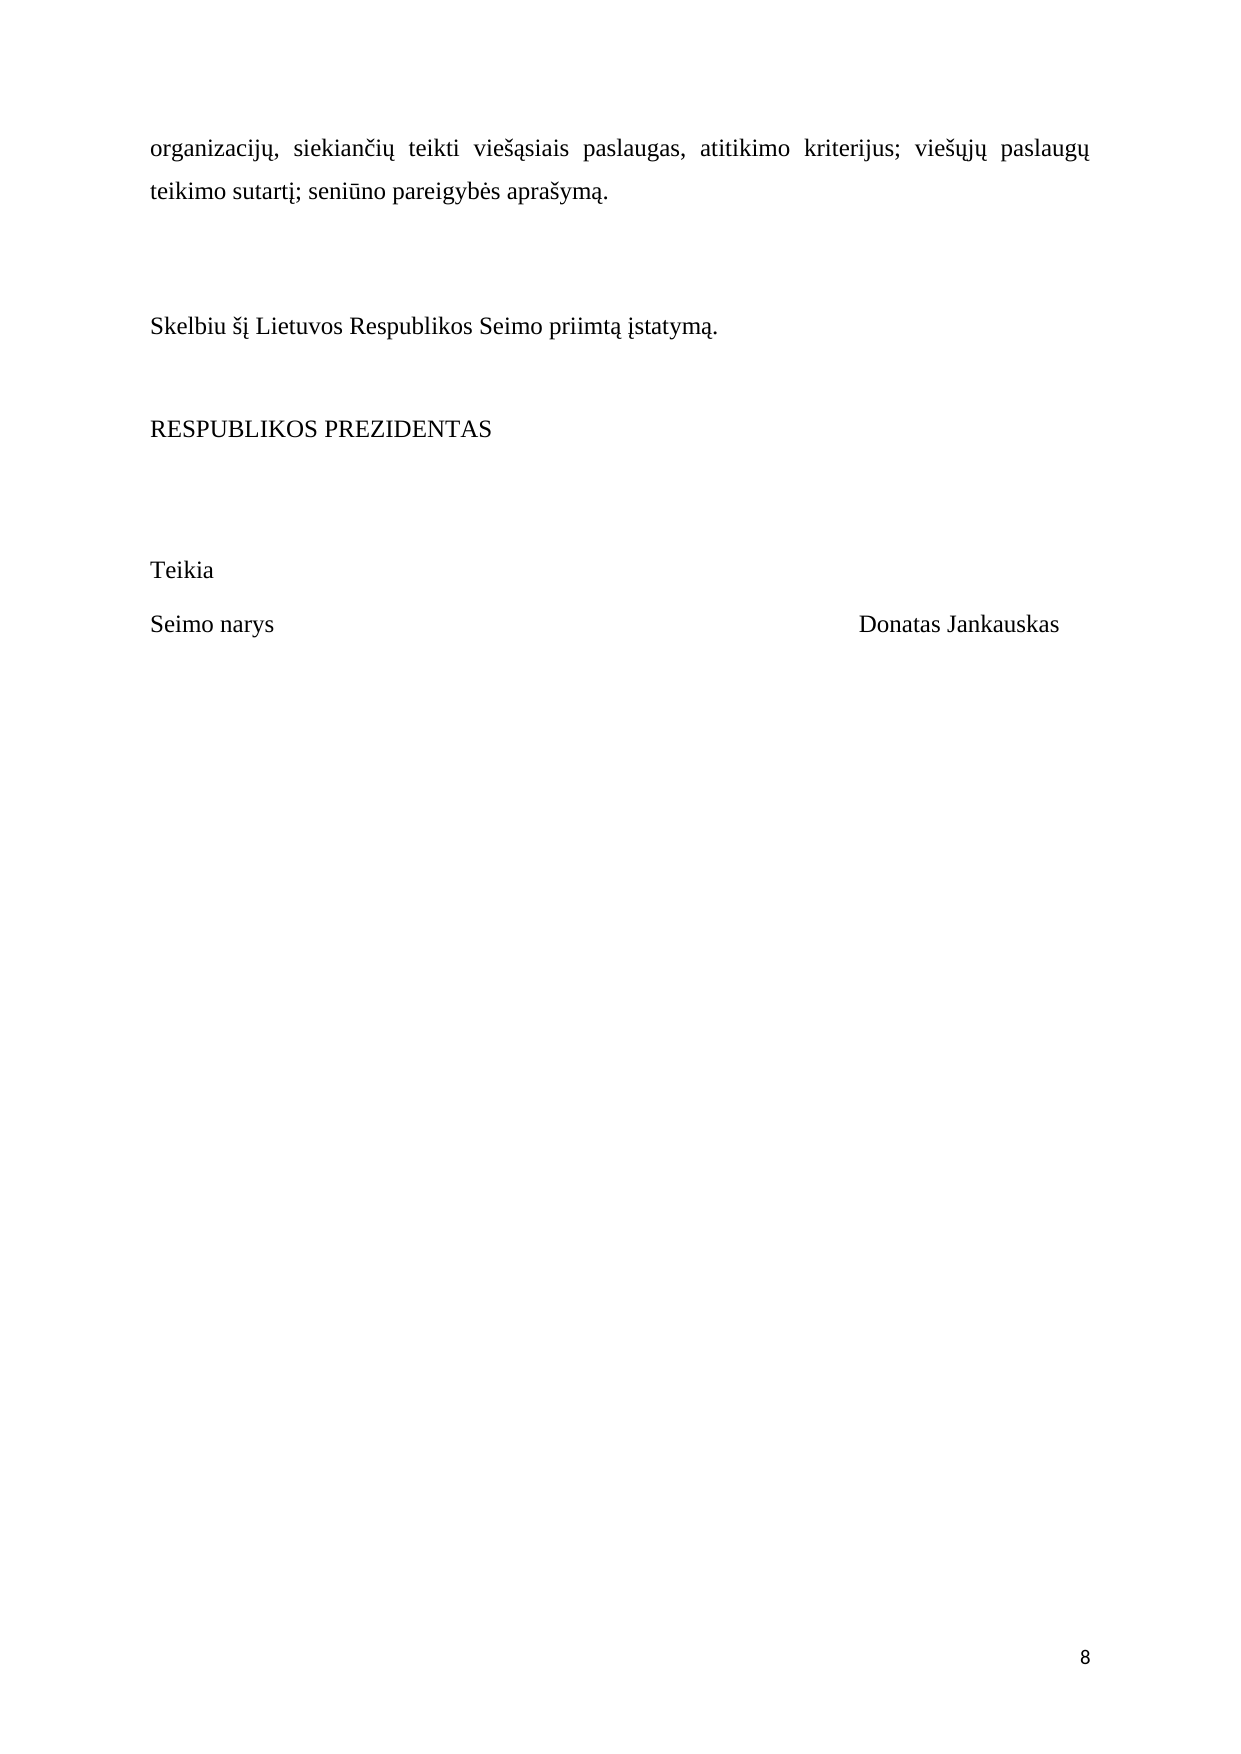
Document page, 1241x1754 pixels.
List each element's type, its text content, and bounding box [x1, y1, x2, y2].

text RESPUBLIKOS PREZIDENTAS ​ [150, 408, 1090, 443]
text Teikia [150, 550, 1090, 584]
text organizacijų, siekiančių teikti viešąsiais paslaugas, atitikimo kriterijus; viešųjų paslaugų teikimo sutartį; seniūno pareigybės aprašymą. [150, 133, 1090, 205]
text Skelbiu šį Lietuvos Respublikos Seimo priimtą įstatymą. [150, 305, 1090, 340]
text Seimo narys Donatas Jankauskas [150, 603, 1090, 638]
